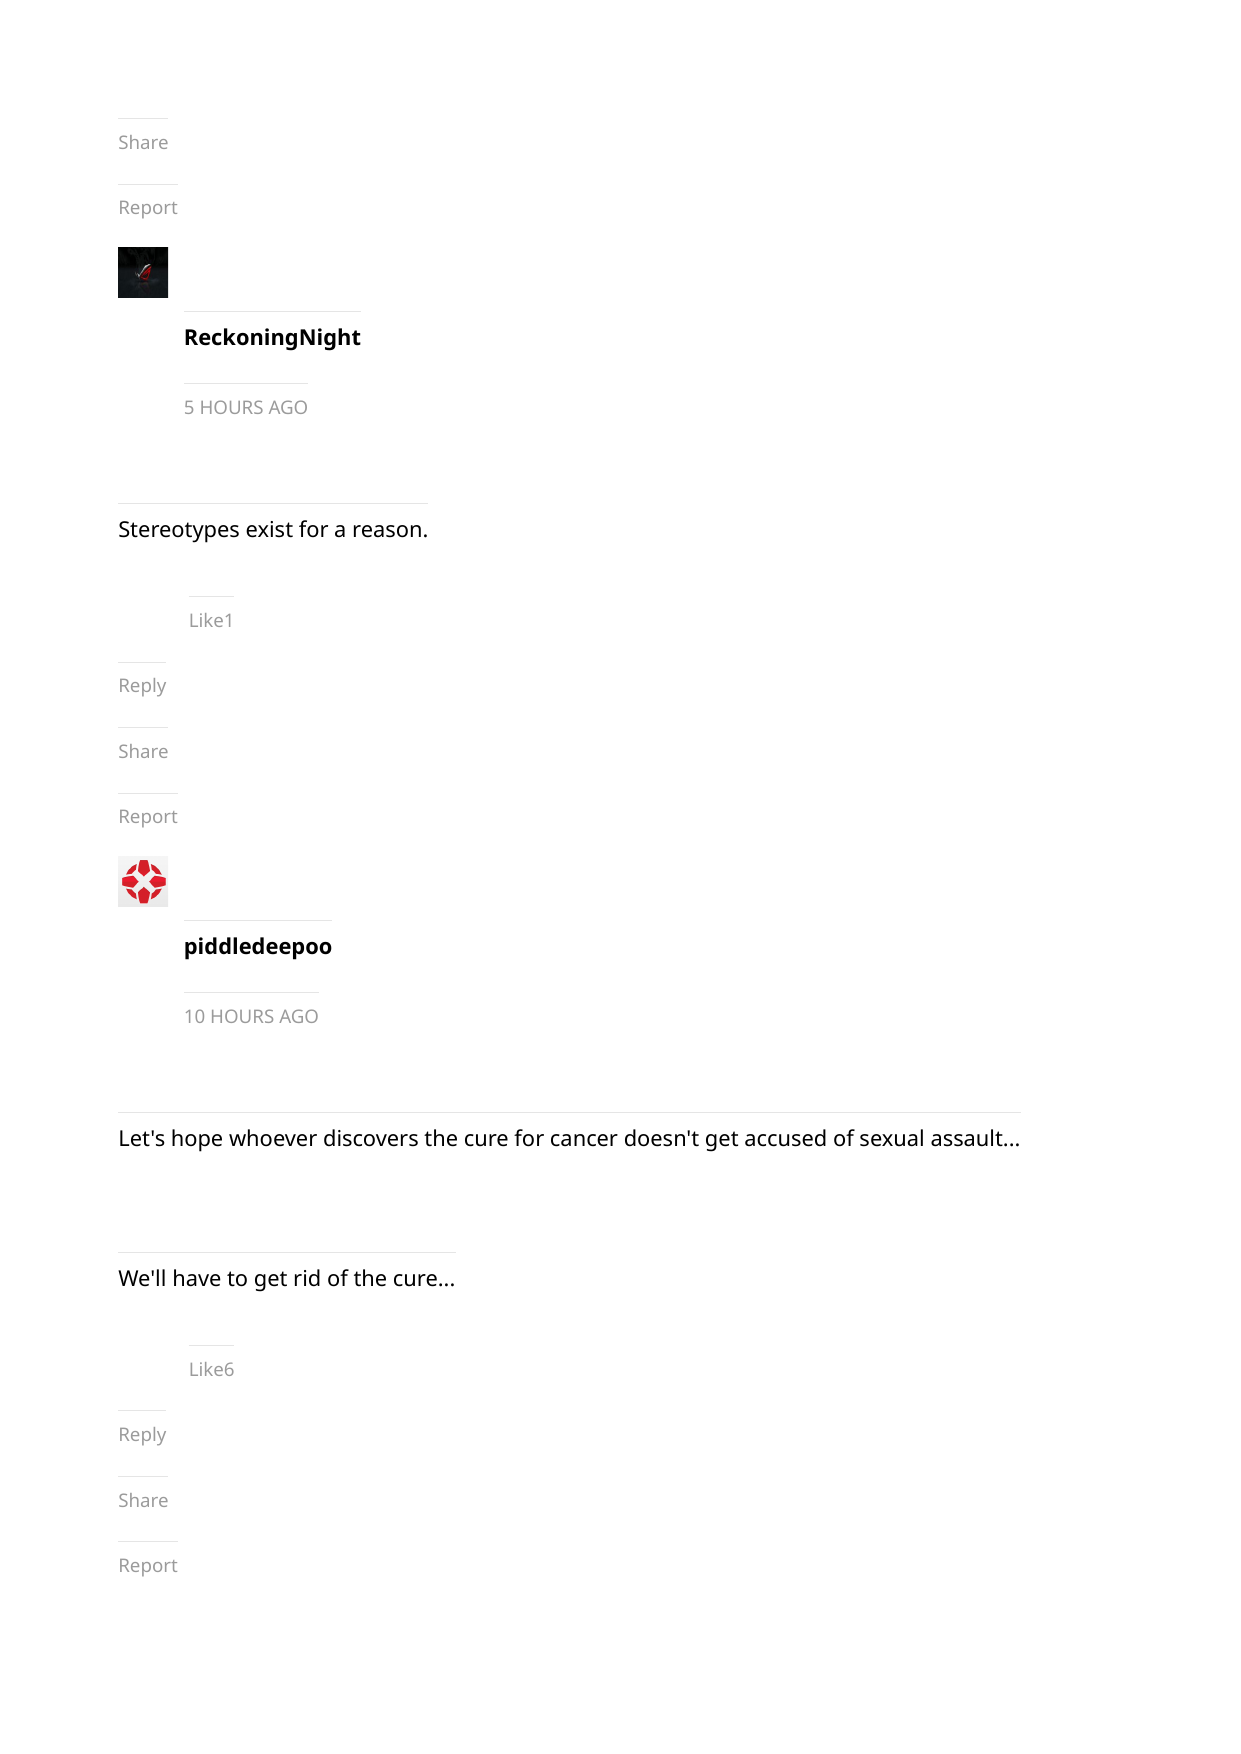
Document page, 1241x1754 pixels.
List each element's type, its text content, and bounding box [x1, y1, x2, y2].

text Reply [118, 662, 1122, 698]
text piddledeepoo [184, 920, 1114, 961]
text Share [118, 1476, 1122, 1512]
picture [118, 856, 169, 907]
text Share [118, 727, 1122, 764]
text Like1 [188, 596, 1122, 633]
text Report [118, 183, 1122, 220]
picture [118, 247, 169, 298]
text 5 HOURS AGO [184, 383, 1117, 419]
text ReckoningNight [184, 311, 1114, 352]
text Report [118, 793, 1122, 829]
text Reply [118, 1410, 1122, 1447]
text Share [118, 118, 1122, 155]
text Like6 [188, 1345, 1122, 1382]
text Stereotypes exist for a reason. [118, 503, 1122, 544]
text Report [118, 1541, 1122, 1578]
text 10 HOURS AGO [184, 992, 1117, 1029]
text Let's hope whoever discovers the cure for cancer doesn't get accused of sexual assault... We'll have to get rid of the cure... [118, 1112, 1122, 1293]
